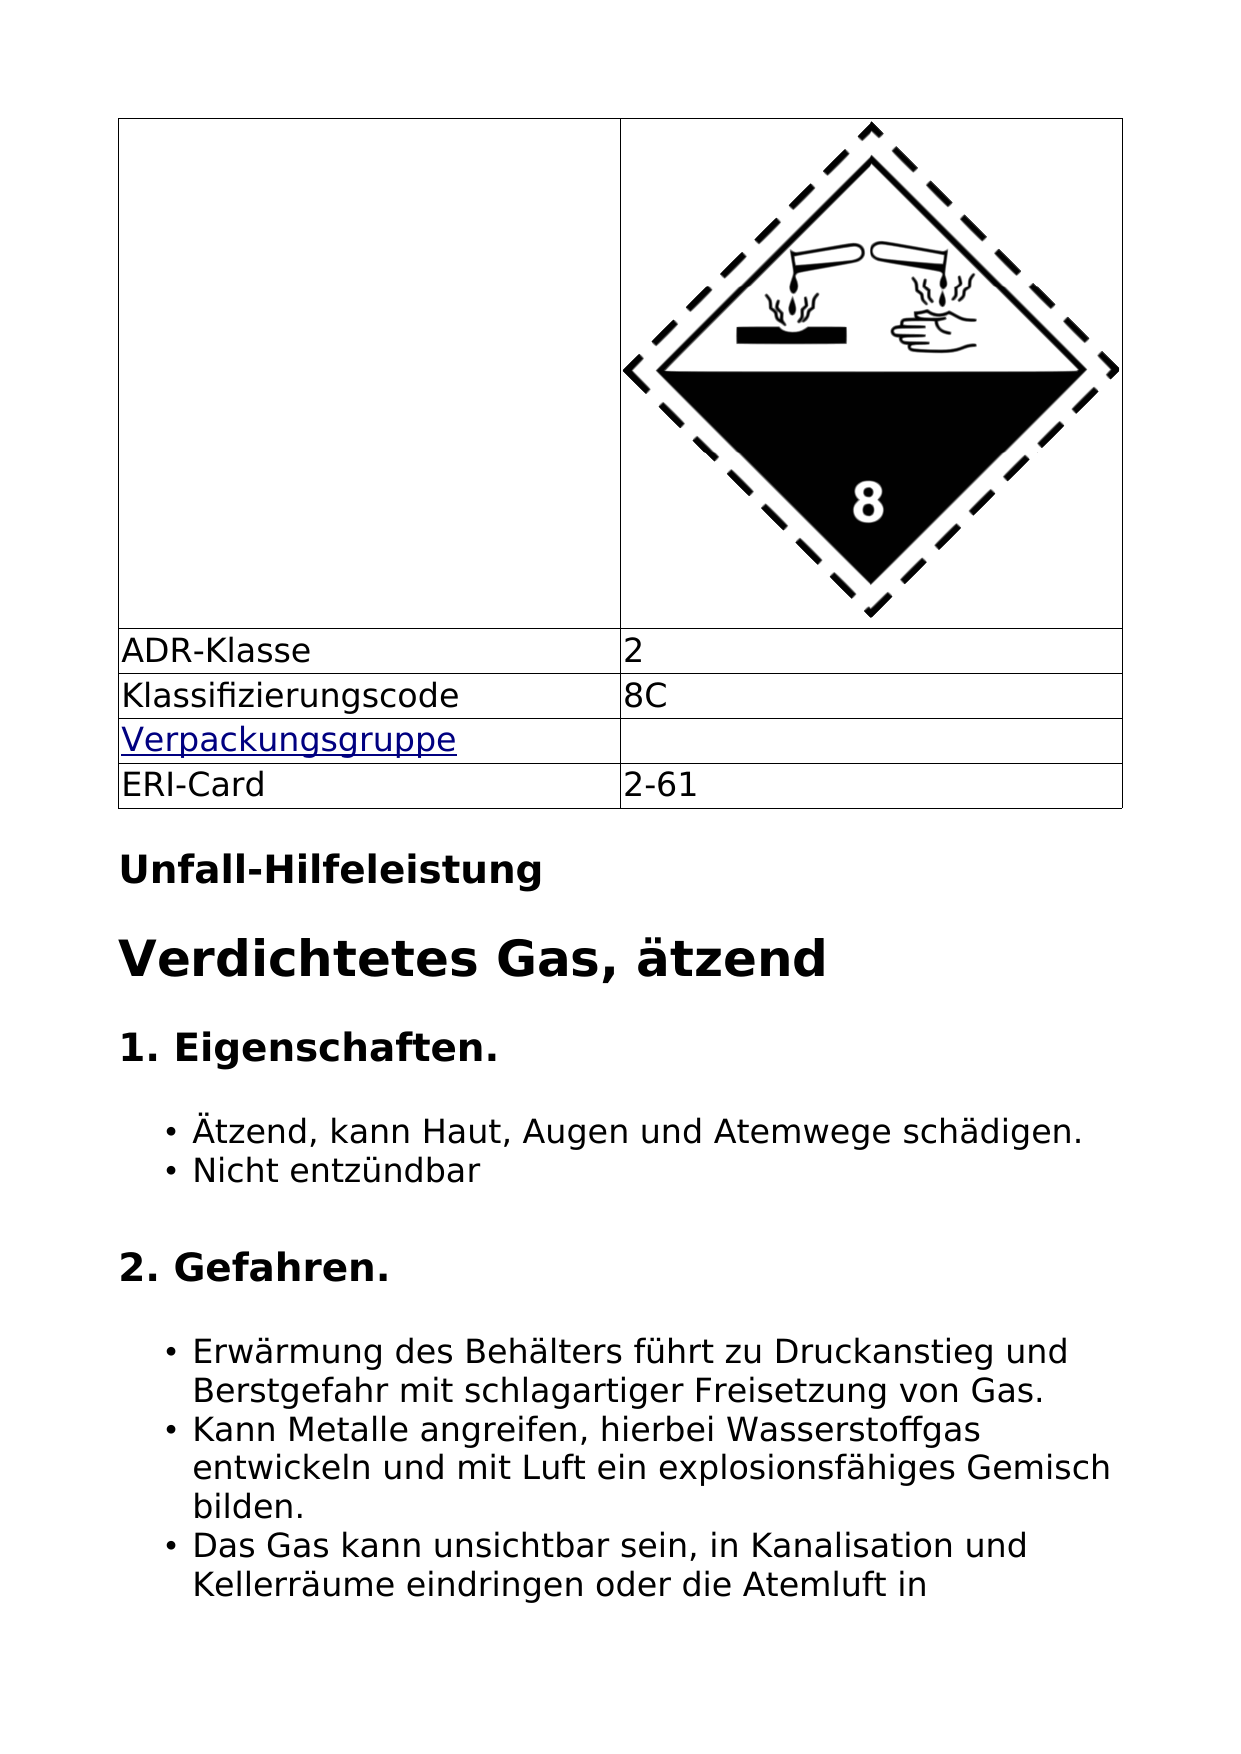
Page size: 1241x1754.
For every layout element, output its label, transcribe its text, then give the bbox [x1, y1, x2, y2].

table_cell Klassifizierungscode [119, 674, 620, 718]
table_cell 2-61 [621, 764, 1122, 807]
table_cell ERI-Card [119, 764, 620, 807]
list Kann Metalle angreifen, hierbei Wasserstoffgas entwickeln und mit Luft ein explosionsfähiges Gemisch bilden. [177, 1410, 1122, 1527]
table_cell Verpackungsgruppe [119, 719, 620, 763]
table_cell [621, 119, 1122, 628]
subtitle 2. Gefahren. [118, 1245, 1122, 1290]
picture [622, 121, 1120, 618]
table_cell 2 [621, 629, 1122, 673]
subtitle 1. Eigenschaften. [118, 1026, 1122, 1071]
subtitle Verdichtetes Gas, ätzend [118, 930, 1122, 988]
list Das Gas kann unsichtbar sein, in Kanalisation und Kellerräume eindringen oder die Atemluft in [177, 1527, 1122, 1604]
list Erwärmung des Behälters führt zu Druckanstieg und Berstgefahr mit schlagartiger Freisetzung von Gas. [177, 1332, 1122, 1410]
table_cell [621, 719, 1122, 763]
table_cell [119, 119, 620, 628]
table_cell ADR-Klasse [119, 629, 620, 673]
list Nicht entzündbar [177, 1152, 1122, 1191]
subtitle Unfall-Hilfeleistung [118, 847, 1122, 892]
list Ätzend, kann Haut, Augen und Atemwege schädigen. [177, 1113, 1122, 1152]
table_cell 8C [621, 674, 1122, 718]
